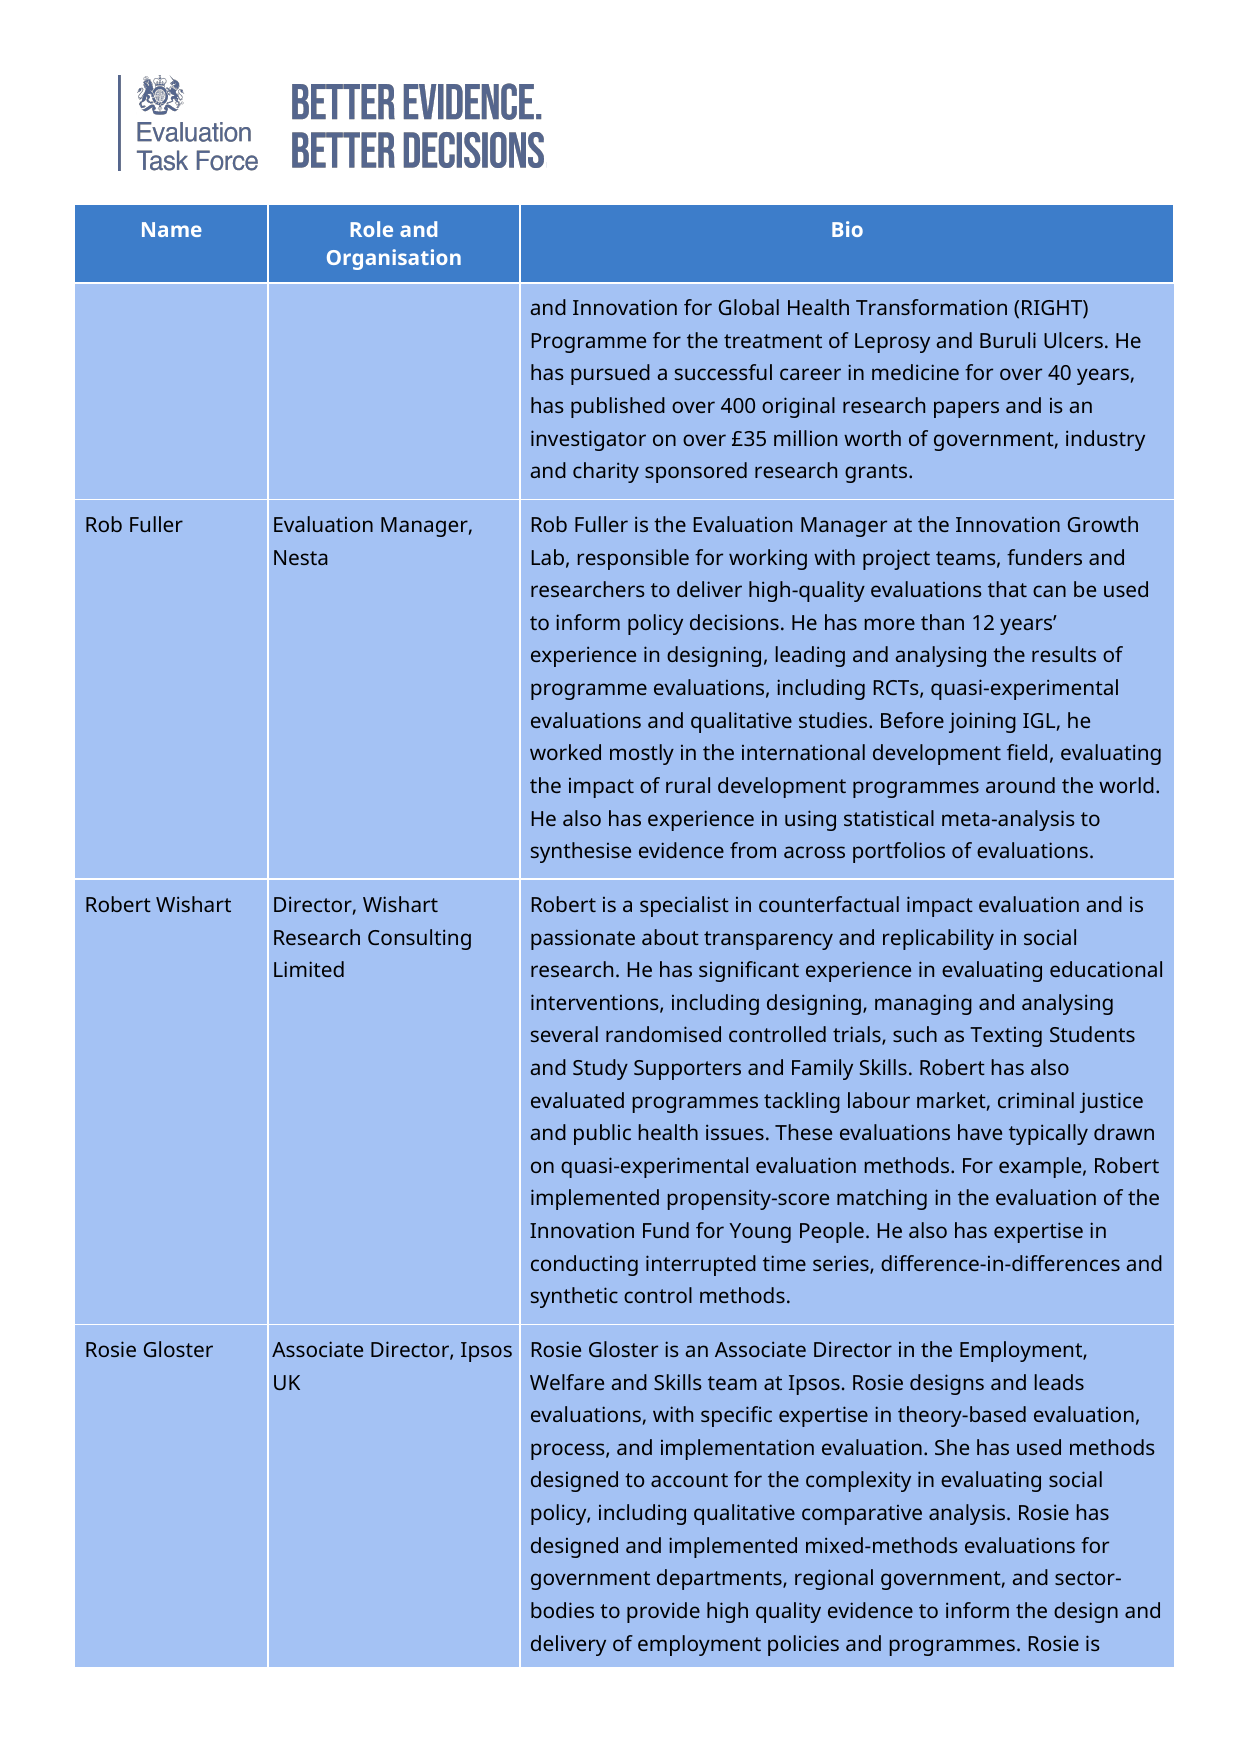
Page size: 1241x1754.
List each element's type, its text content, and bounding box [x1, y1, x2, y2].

table_cell [75, 284, 267, 499]
table_cell Associate Director, Ipsos UK [269, 1325, 519, 1667]
table_cell Rob Fuller is the Evaluation Manager at the Innovation Growth Lab, responsible for working with project teams, funders and researchers to deliver high-quality evaluations that can be used to inform policy decisions. He has more than 12 years’ experience in designing, leading and analysing the results of programme evaluations, including RCTs, quasi-experimental evaluations and qualitative studies. Before joining IGL, he worked mostly in the international development field, evaluating the impact of rural development programmes around the world. He also has experience in using statistical meta-analysis to synthesise evidence from across portfolios of evaluations. [521, 500, 1174, 878]
table_cell Rob Fuller [75, 500, 267, 878]
table_cell Robert is a specialist in counterfactual impact evaluation and is passionate about transparency and replicability in social research. He has significant experience in evaluating educational interventions, including designing, managing and analysing several randomised controlled trials, such as Texting Students and Study Supporters and Family Skills. Robert has also evaluated programmes tackling labour market, criminal justice and public health issues. These evaluations have typically drawn on quasi-experimental evaluation methods. For example, Robert implemented propensity-score matching in the evaluation of the Innovation Fund for Young People. He also has expertise in conducting interrupted time series, difference-in-differences and synthetic control methods. [521, 880, 1174, 1324]
table_cell Rosie Gloster [75, 1325, 267, 1667]
table_cell Evaluation Manager, Nesta [269, 500, 519, 878]
table_cell Robert Wishart [75, 880, 267, 1324]
table_header Bio [521, 205, 1173, 282]
table_header Role and Organisation [269, 205, 519, 282]
table_cell and Innovation for Global Health Transformation (RIGHT) Programme for the treatment of Leprosy and Buruli Ulcers. He has pursued a successful career in medicine for over 40 years, has published over 400 original research papers and is an investigator on over £35 million worth of government, industry and charity sponsored research grants. [521, 284, 1174, 499]
table_cell Rosie Gloster is an Associate Director in the Employment, Welfare and Skills team at Ipsos. Rosie designs and leads evaluations, with specific expertise in theory-based evaluation, process, and implementation evaluation. She has used methods designed to account for the complexity in evaluating social policy, including qualitative comparative analysis. Rosie has designed and implemented mixed-methods evaluations for government departments, regional government, and sector-bodies to provide high quality evidence to inform the design and delivery of employment policies and programmes. Rosie is [521, 1325, 1174, 1667]
table_cell [269, 284, 519, 499]
table_header Name [75, 205, 267, 282]
table_cell Director, Wishart Research Consulting Limited [269, 880, 519, 1324]
